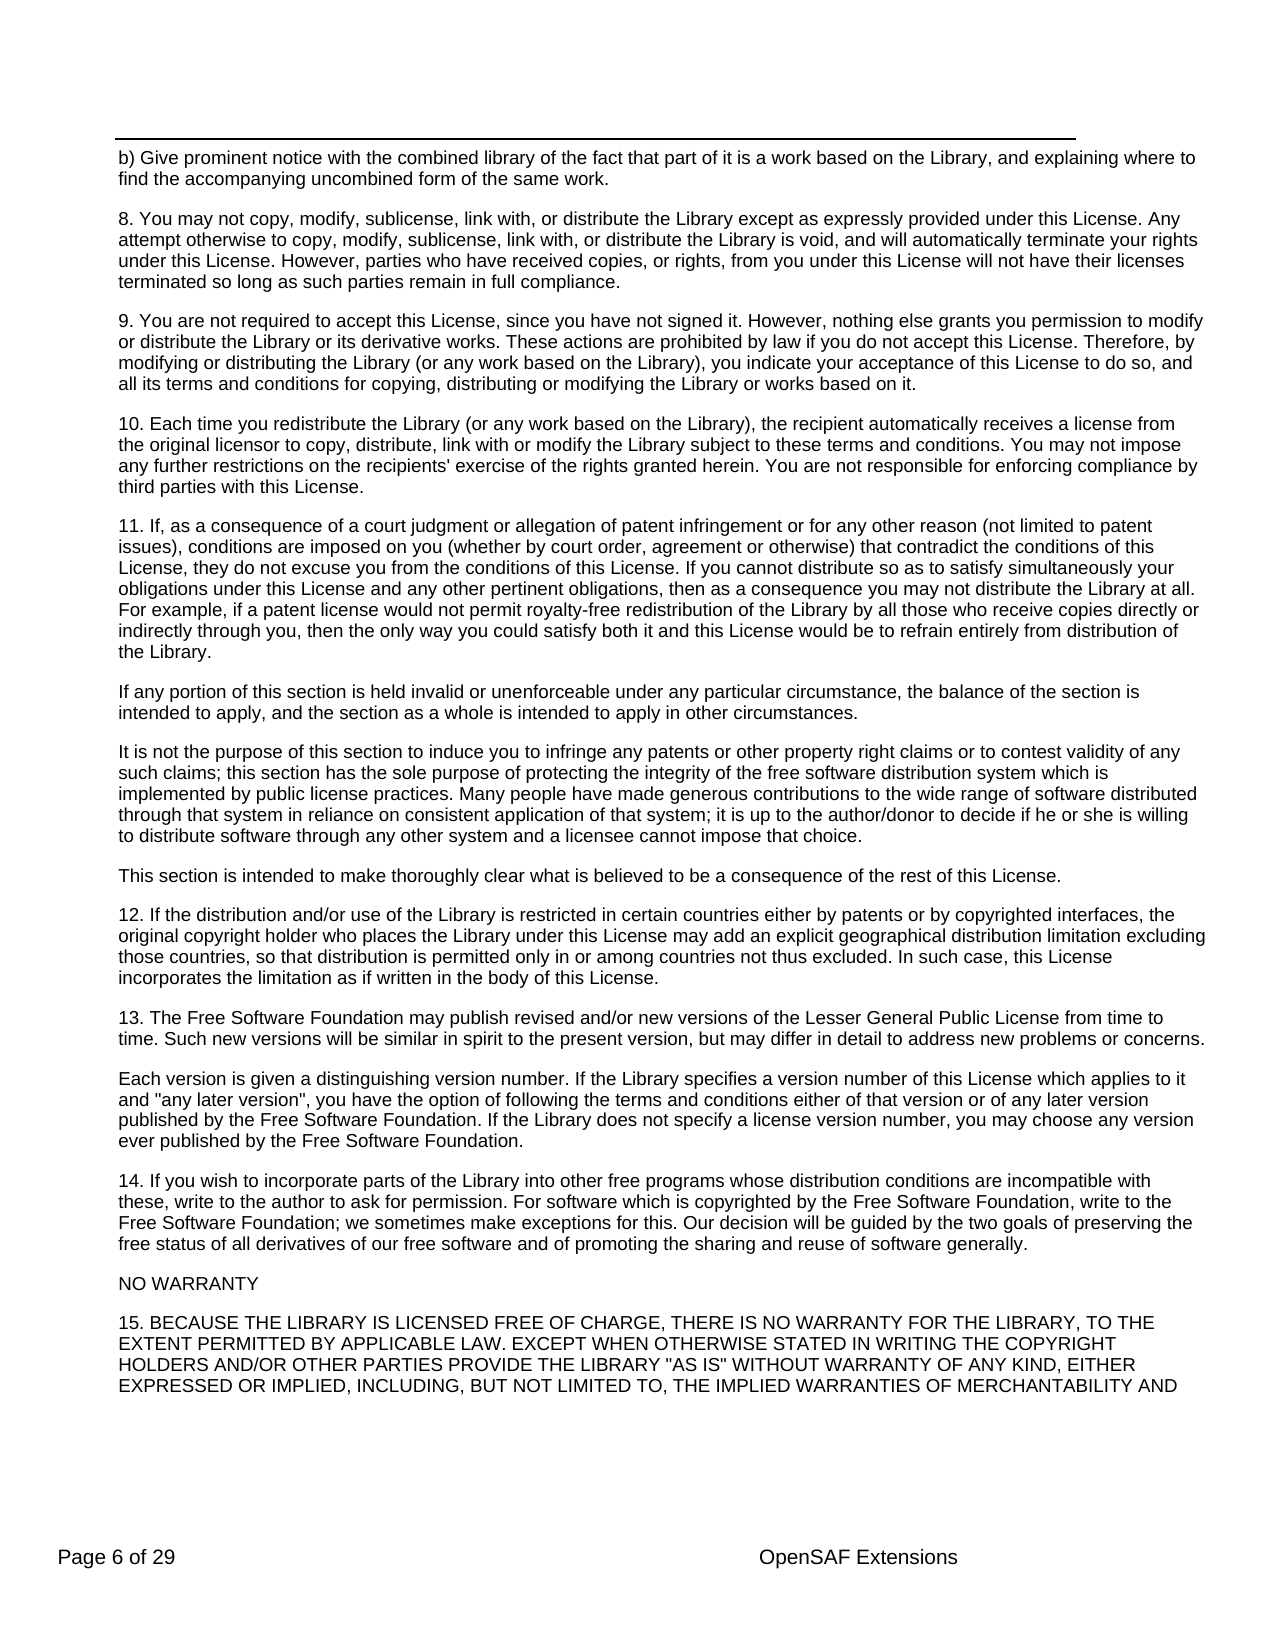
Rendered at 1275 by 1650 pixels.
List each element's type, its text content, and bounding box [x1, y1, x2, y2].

text 15. BECAUSE THE LIBRARY IS LICENSED FREE OF CHARGE, THERE IS NO WARRANTY FOR THE LIBRARY, TO THE EXTENT PERMITTED BY APPLICABLE LAW. EXCEPT WHEN OTHERWISE STATED IN WRITING THE COPYRIGHT HOLDERS AND/OR OTHER PARTIES PROVIDE THE LIBRARY "AS IS" WITHOUT WARRANTY OF ANY KIND, EITHER EXPRESSED OR IMPLIED, INCLUDING, BUT NOT LIMITED TO, THE IMPLIED WARRANTIES OF MERCHANTABILITY AND [118, 1313, 1206, 1396]
text 8. You may not copy, modify, sublicense, link with, or distribute the Library except as expressly provided under this License. Any attempt otherwise to copy, modify, sublicense, link with, or distribute the Library is void, and will automatically terminate your rights under this License. However, parties who have received copies, or rights, from you under this License will not have their licenses terminated so long as such parties remain in full compliance. [118, 208, 1206, 292]
text It is not the purpose of this section to induce you to infringe any patents or other property right claims or to contest validity of any such claims; this section has the sole purpose of protecting the integrity of the free software distribution system which is implemented by public license practices. Many people have made generous contributions to the wide range of software distributed through that system in reliance on consistent application of that system; it is up to the author/donor to decide if he or she is willing to distribute software through any other system and a licensee cannot impose that choice. [118, 742, 1206, 846]
text 12. If the distribution and/or use of the Library is restricted in certain countries either by patents or by copyrighted interfaces, the original copyright holder who places the Library under this License may add an explicit geographical distribution limitation excluding those countries, so that distribution is permitted only in or among countries not thus excluded. In such case, this License incorporates the limitation as if written in the body of this License. [118, 905, 1206, 989]
text 13. The Free Software Foundation may publish revised and/or new versions of the Lesser General Public License from time to time. Such new versions will be similar in spirit to the present version, but may differ in detail to address new problems or concerns. [118, 1007, 1206, 1049]
text 14. If you wish to incorporate parts of the Library into other free programs whose distribution conditions are incompatible with these, write to the author to ask for permission. For software which is copyrighted by the Free Software Foundation, write to the Free Software Foundation; we sometimes make exceptions for this. Our decision will be guided by the two goals of preserving the free status of all derivatives of our free software and of promoting the sharing and reuse of software generally. [118, 1171, 1206, 1254]
text If any portion of this section is held invalid or unenforceable under any particular circumstance, the balance of the section is intended to apply, and the section as a whole is intended to apply in other circumstances. [118, 681, 1206, 723]
text 9. You are not required to accept this License, since you have not signed it. However, nothing else grants you permission to modify or distribute the Library or its derivative works. These actions are prohibited by law if you do not accept this License. Therefore, by modifying or distributing the Library (or any work based on the Library), you indicate your acceptance of this License to do so, and all its terms and conditions for copying, distributing or modifying the Library or works based on it. [118, 311, 1206, 394]
text b) Give prominent notice with the combined library of the fact that part of it is a work based on the Library, and explaining where to find the accompanying uncombined form of the same work. [118, 148, 1206, 189]
text 10. Each time you redistribute the Library (or any work based on the Library), the recipient automatically receives a license from the original licensor to copy, distribute, link with or modify the Library subject to these terms and conditions. You may not impose any further restrictions on the recipients' exercise of the rights granted herein. You are not responsible for enforcing compliance by third parties with this License. [118, 413, 1206, 497]
text 11. If, as a consequence of a court judgment or allegation of patent infringement or for any other reason (not limited to patent issues), conditions are imposed on you (whether by court order, agreement or otherwise) that contradict the conditions of this License, they do not excuse you from the conditions of this License. If you cannot distribute so as to satisfy simultaneously your obligations under this License and any other pertinent obligations, then as a consequence you may not distribute the Library at all. For example, if a patent license would not permit royalty-free redistribution of the Library by all those who receive copies directly or indirectly through you, then the only way you could satisfy both it and this License would be to refrain entirely from distribution of the Library. [118, 516, 1206, 662]
text Each version is given a distinguishing version number. If the Library specifies a version number of this License which applies to it and "any later version", you have the option of following the terms and conditions either of that version or of any later version published by the Free Software Foundation. If the Library does not specify a license version number, you may choose any version ever published by the Free Software Foundation. [118, 1068, 1206, 1152]
text NO WARRANTY [118, 1273, 1206, 1294]
text This section is intended to make thoroughly clear what is believed to be a consequence of the rest of this License. [118, 865, 1206, 886]
